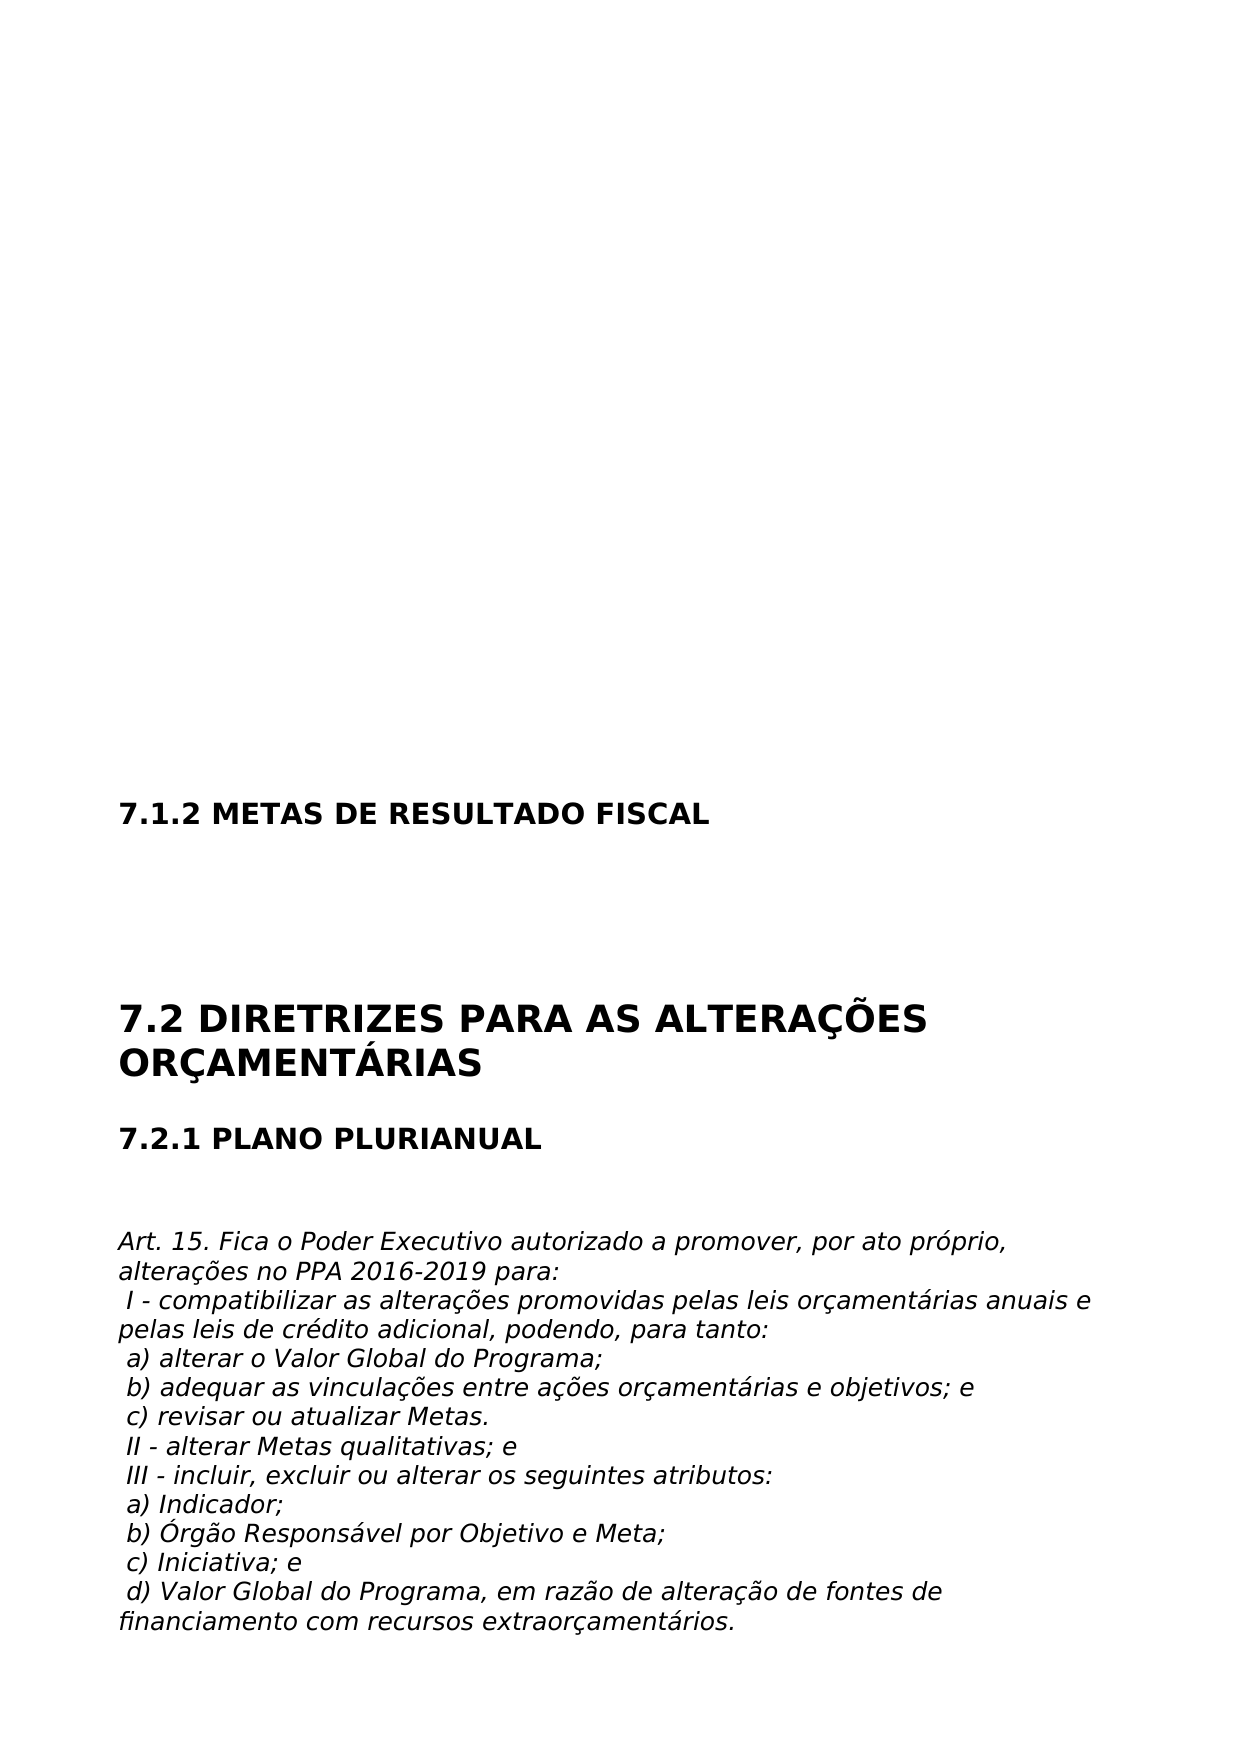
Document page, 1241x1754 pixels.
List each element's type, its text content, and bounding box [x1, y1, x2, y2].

text Art. 15. Fica o Poder Executivo autorizado a promover, por ato próprio, alterações no PPA 2016-2019 para: I - compatibilizar as alterações promovidas pelas leis orçamentárias anuais e pelas leis de crédito adicional, podendo, para tanto: a) alterar o Valor Global do Programa; b) adequar as vinculações entre ações orçamentárias e objetivos; e c) revisar ou atualizar Metas. II - alterar Metas qualitativas; e III - incluir, excluir ou alterar os seguintes atributos: a) Indicador; b) Órgão Responsável por Objetivo e Meta; c) Iniciativa; e d) Valor Global do Programa, em razão de alteração de fontes de financiamento com recursos extraorçamentários. [118, 1169, 1122, 1636]
subtitle 7.2.1 PLANO PLURIANUAL [118, 1123, 1122, 1157]
subtitle 7.1.2 METAS DE RESULTADO FISCAL [118, 797, 1122, 831]
subtitle 7.2 DIRETRIZES PARA AS ALTERAÇÕES ORÇAMENTÁRIAS [118, 998, 1122, 1085]
